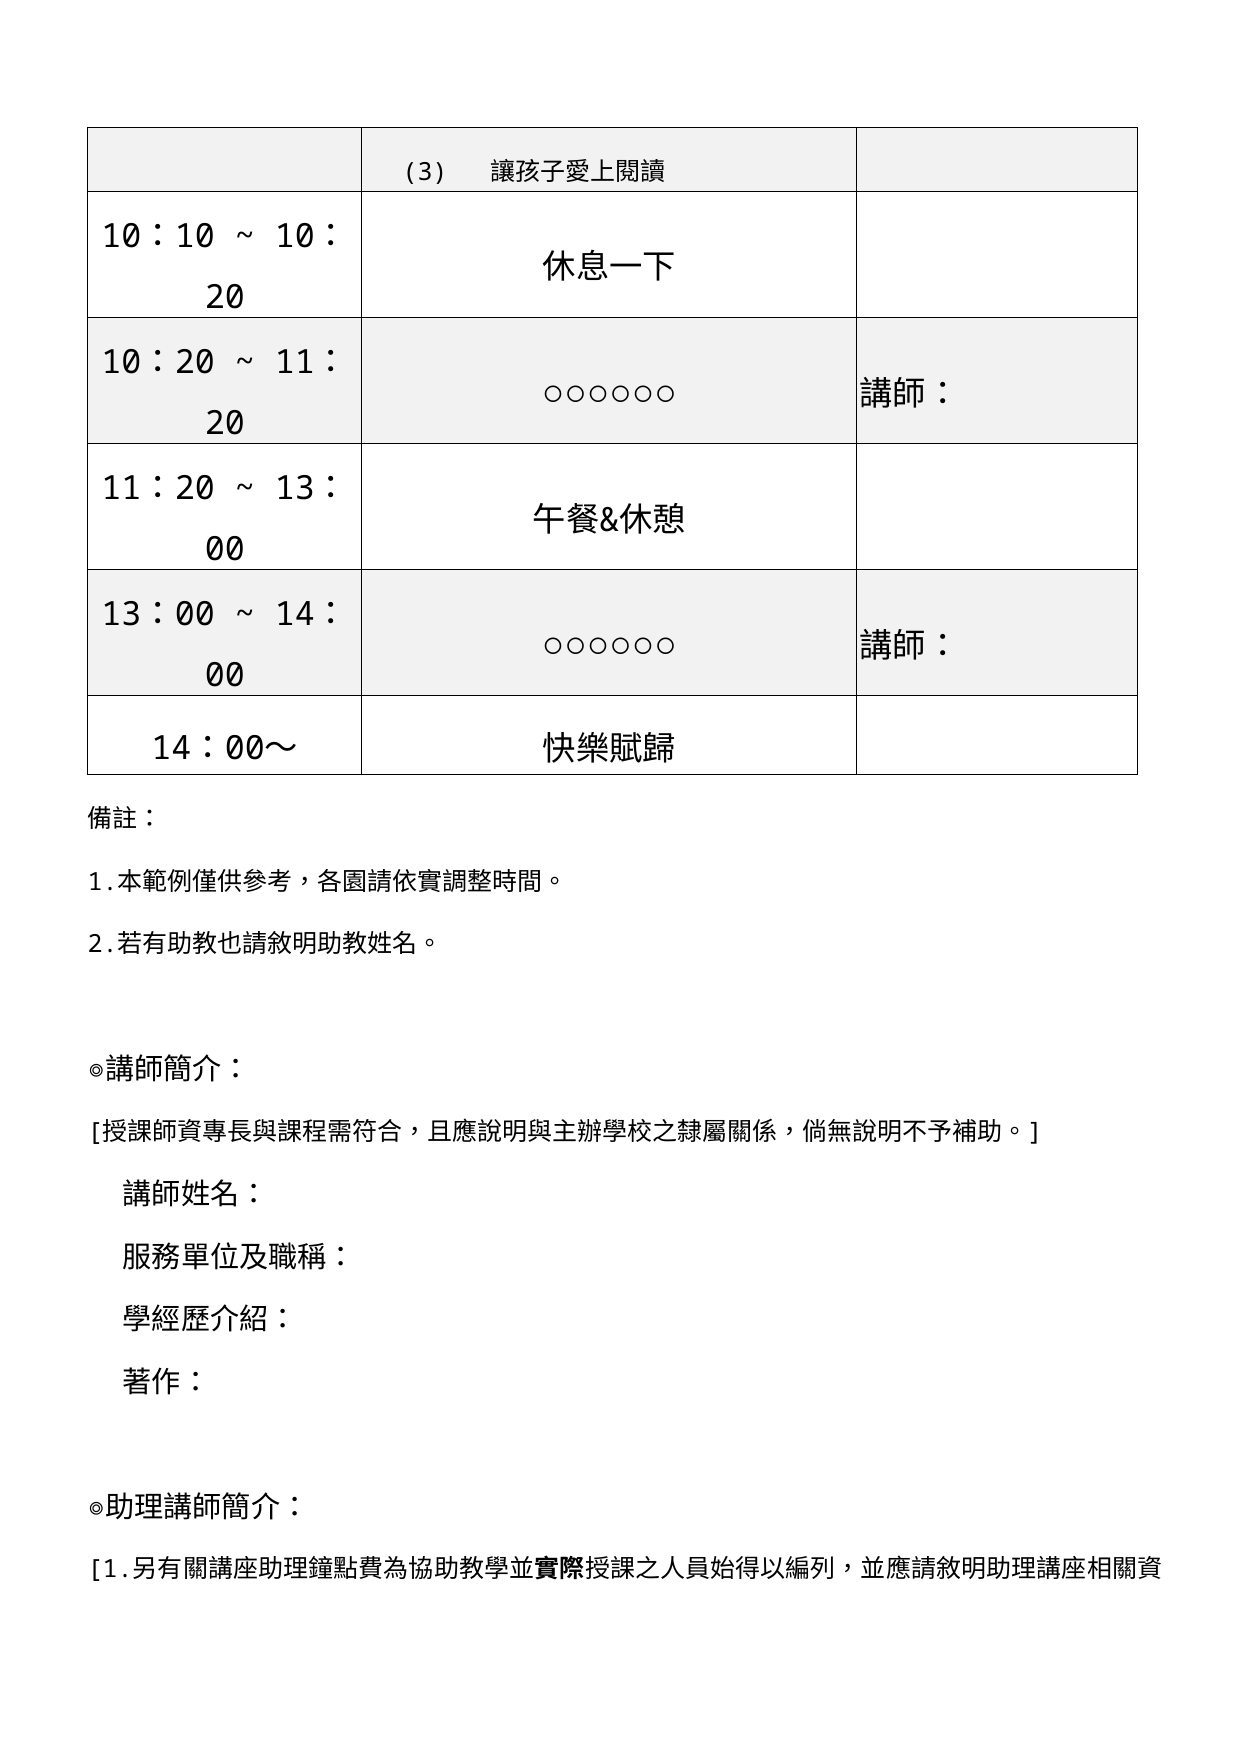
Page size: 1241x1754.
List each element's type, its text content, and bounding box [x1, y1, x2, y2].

table_cell 13：00 ~ 14：00 [88, 570, 361, 695]
text 備註： [87, 775, 1162, 838]
text 服務單位及職稱： [87, 1213, 1162, 1275]
table_cell 14：00～ [88, 696, 361, 774]
text 講師姓名： [87, 1150, 1162, 1213]
text ◎講師簡介： [87, 1025, 1162, 1088]
table_cell 10：10 ~ 10：20 [88, 192, 361, 317]
text 學經歷介紹： [87, 1275, 1162, 1338]
text [授課師資專長與課程需符合，且應說明與主辦學校之隸屬關係，倘無說明不予補助。] [87, 1088, 1162, 1150]
text [1.另有關講座助理鐘點費為協助教學並實際授課之人員始得以編列，並應請敘明助理講座相關資 [87, 1525, 1162, 1588]
text 2.若有助教也請敘明助教姓名。 [87, 900, 1162, 963]
table_cell 11：20 ~ 13：00 [88, 444, 361, 569]
table_cell 10：20 ~ 11：20 [88, 318, 361, 443]
text 1.本範例僅供參考，各園請依實調整時間。 [87, 838, 1162, 900]
table_cell 講師： [857, 570, 1137, 695]
table_cell [857, 192, 1137, 317]
table_cell 講師： [857, 318, 1137, 443]
table_cell ○○○○○○ [362, 318, 856, 443]
table_cell [857, 696, 1137, 774]
table_cell ○○○○○○ [362, 570, 856, 695]
table_cell [857, 444, 1137, 569]
table_cell 午餐&休憩 [362, 444, 856, 569]
text 著作： [87, 1338, 1162, 1400]
table_cell [88, 128, 361, 191]
table_cell 休息一下 [362, 192, 856, 317]
text ◎助理講師簡介： [87, 1463, 1162, 1525]
table_cell 親職教育研習及幼兒活動（如有編列講座鐘點費）請具體敘明課程內容，勿僅提供題目及大綱。 倘同時段安排助理講座，亦請清楚敘明教授內容，否則不予核定該時段鐘點費。 例如: 親子共讀的重要性 如何為孩子選擇好的繪本 如何為孩子讀一本書 讓孩子愛上閱讀 [362, 128, 856, 191]
table_cell 快樂賦歸 [362, 696, 856, 774]
table_cell [857, 128, 1137, 191]
